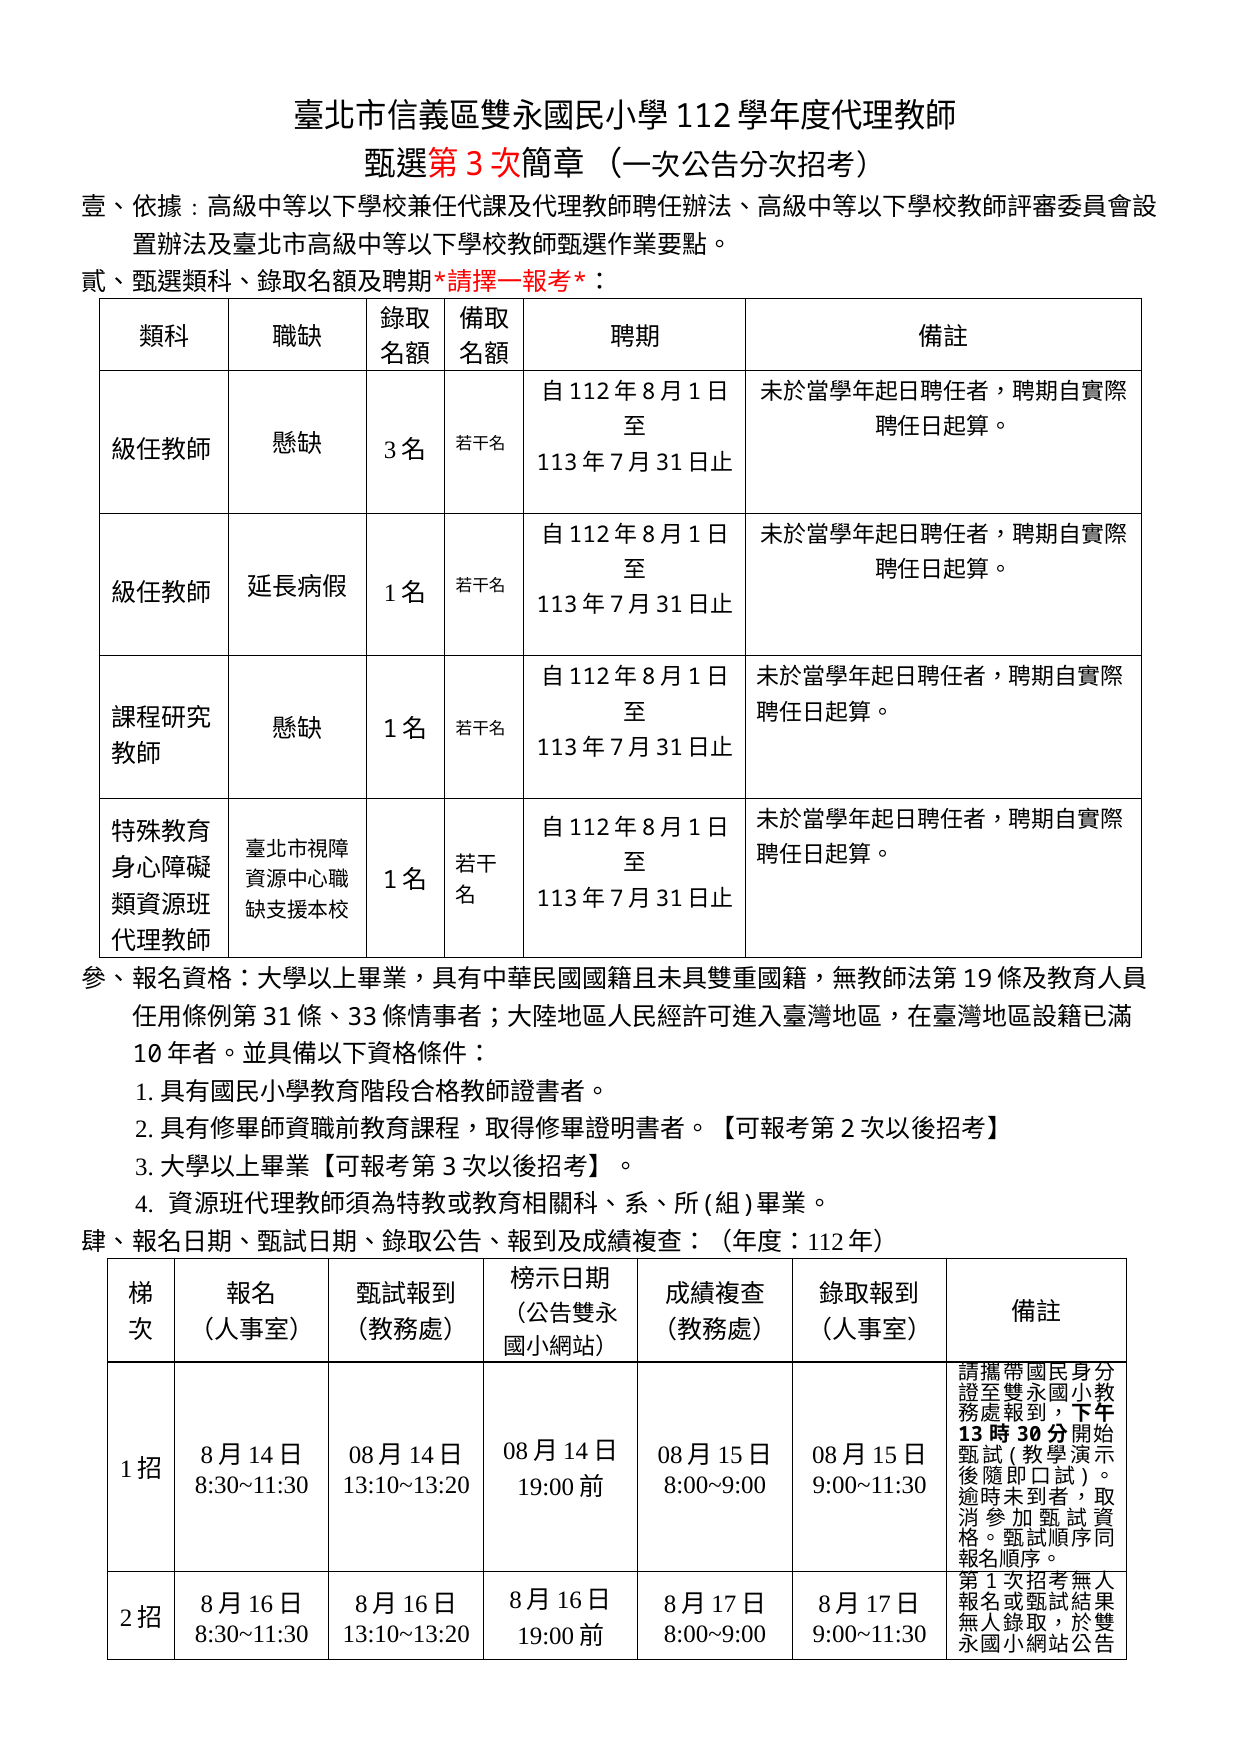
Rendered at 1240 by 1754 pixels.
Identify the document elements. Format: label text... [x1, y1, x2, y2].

table_cell 8月16日 19:00前 [484, 1572, 637, 1659]
text 臺北市信義區雙永國民小學112學年度代理教師 [81, 89, 1168, 137]
table_cell 請攜帶國民身分證至雙永國小教務處報到，下午13時30分開始甄試(教學演示後隨即口試)。逾時未到者，取消參加甄試資格。甄試順序同報名順序。 [947, 1363, 1126, 1571]
table_cell 自112年8月1日至 113年7月31日止 [524, 799, 745, 957]
table_header 職缺 [229, 299, 366, 370]
table_cell 1名 [367, 799, 444, 957]
table_cell 8月17日 8:00~9:00 [638, 1572, 792, 1659]
list 依據﹕高級中等以下學校兼任代課及代理教師聘任辦法、高級中等以下學校教師評審委員會設置辦法及臺北市高級中等以下學校教師甄選作業要點。 [81, 186, 1160, 261]
table_cell 1名 [367, 514, 444, 655]
table_cell 自112年8月1日至 113年7月31日止 [524, 371, 745, 513]
table_cell 1名 [367, 656, 444, 798]
table_header 備註 [947, 1259, 1126, 1361]
table_cell 未於當學年起日聘任者，聘期自實際聘任日起算。 [746, 656, 1141, 798]
list 具有修畢師資職前教育課程，取得修畢證明書者。【可報考第2次以後招考】 [135, 1108, 1160, 1145]
table_header 成績複查 （教務處） [638, 1259, 792, 1361]
table_cell 懸缺 [229, 656, 366, 798]
table_header 備取名額 [445, 299, 523, 370]
list 具有國民小學教育階段合格教師證書者。 [135, 1070, 1160, 1108]
table_header 報名 （人事室） [175, 1259, 328, 1361]
table_header 聘期 [524, 299, 745, 370]
table_cell 懸缺 [229, 371, 366, 513]
table_cell 自112年8月1日至 113年7月31日止 [524, 514, 745, 655]
table_cell 08月14日 19:00前 [484, 1363, 637, 1571]
table_header 備註 [746, 299, 1141, 370]
table_cell 3名 [367, 371, 444, 513]
table_header 類科 [100, 299, 228, 370]
table_cell 延長病假 [229, 514, 366, 655]
table_cell 08月14日 13:10~13:20 [329, 1363, 483, 1571]
table_cell 2招 [108, 1572, 174, 1659]
table_header 梯次 [108, 1259, 174, 1361]
table_cell 若干名 [445, 656, 523, 798]
table_cell 未於當學年起日聘任者，聘期自實際聘任日起算。 [746, 799, 1141, 957]
table_cell 8月16日 13:10~13:20 [329, 1572, 483, 1659]
list 甄選類科、錄取名額及聘期*請擇一報考*： [81, 261, 1160, 298]
table_cell 未於當學年起日聘任者，聘期自實際聘任日起算。 [746, 514, 1141, 655]
table_header 錄取名額 [367, 299, 444, 370]
list 報名資格：大學以上畢業，具有中華民國國籍且未具雙重國籍，無教師法第19條及教育人員任用條例第31條、33條情事者；大陸地區人民經許可進入臺灣地區，在臺灣地區設籍已滿10年者。並具備以下資格條件： [81, 958, 1160, 1070]
table_cell 級任教師 [100, 514, 228, 655]
table_cell 若干名 [445, 514, 523, 655]
table_cell 若干名 [445, 371, 523, 513]
table_cell 特殊教育身心障礙類資源班代理教師 [100, 799, 228, 957]
table_cell 臺北市視障資源中心職缺支援本校 [229, 799, 366, 957]
table_header 榜示日期 （公告雙永國小網站） [484, 1259, 637, 1361]
list 報名日期、甄試日期、錄取公告、報到及成績複查：（年度：112年） [81, 1220, 1160, 1258]
list 大學以上畢業【可報考第3次以後招考】。 [135, 1145, 1160, 1183]
table_cell 08月15日 8:00~9:00 [638, 1363, 792, 1571]
text 4. 資源班代理教師須為特教或教育相關科、系、所(組)畢業。 [135, 1183, 1160, 1220]
table_cell 若干名 [445, 799, 523, 957]
table_header 甄試報到 （教務處） [329, 1259, 483, 1361]
text 甄選第3次簡章（一次公告分次招考） [81, 137, 1168, 186]
table_cell 1招 [108, 1363, 174, 1571]
table_cell 8月16日 8:30~11:30 [175, 1572, 328, 1659]
table_header 錄取報到 （人事室） [793, 1259, 946, 1361]
table_cell 課程研究教師 [100, 656, 228, 798]
table_cell 08月15日 9:00~11:30 [793, 1363, 946, 1571]
table_cell 自112年8月1日至 113年7月31日止 [524, 656, 745, 798]
table_cell 第1次招考無人報名或甄試結果無人錄取，於雙永國小網站公告 [947, 1572, 1126, 1659]
table_cell 8月17日 9:00~11:30 [793, 1572, 946, 1659]
table_cell 未於當學年起日聘任者，聘期自實際聘任日起算。 [746, 371, 1141, 513]
table_cell 級任教師 [100, 371, 228, 513]
table_cell 8月14日 8:30~11:30 [175, 1363, 328, 1571]
